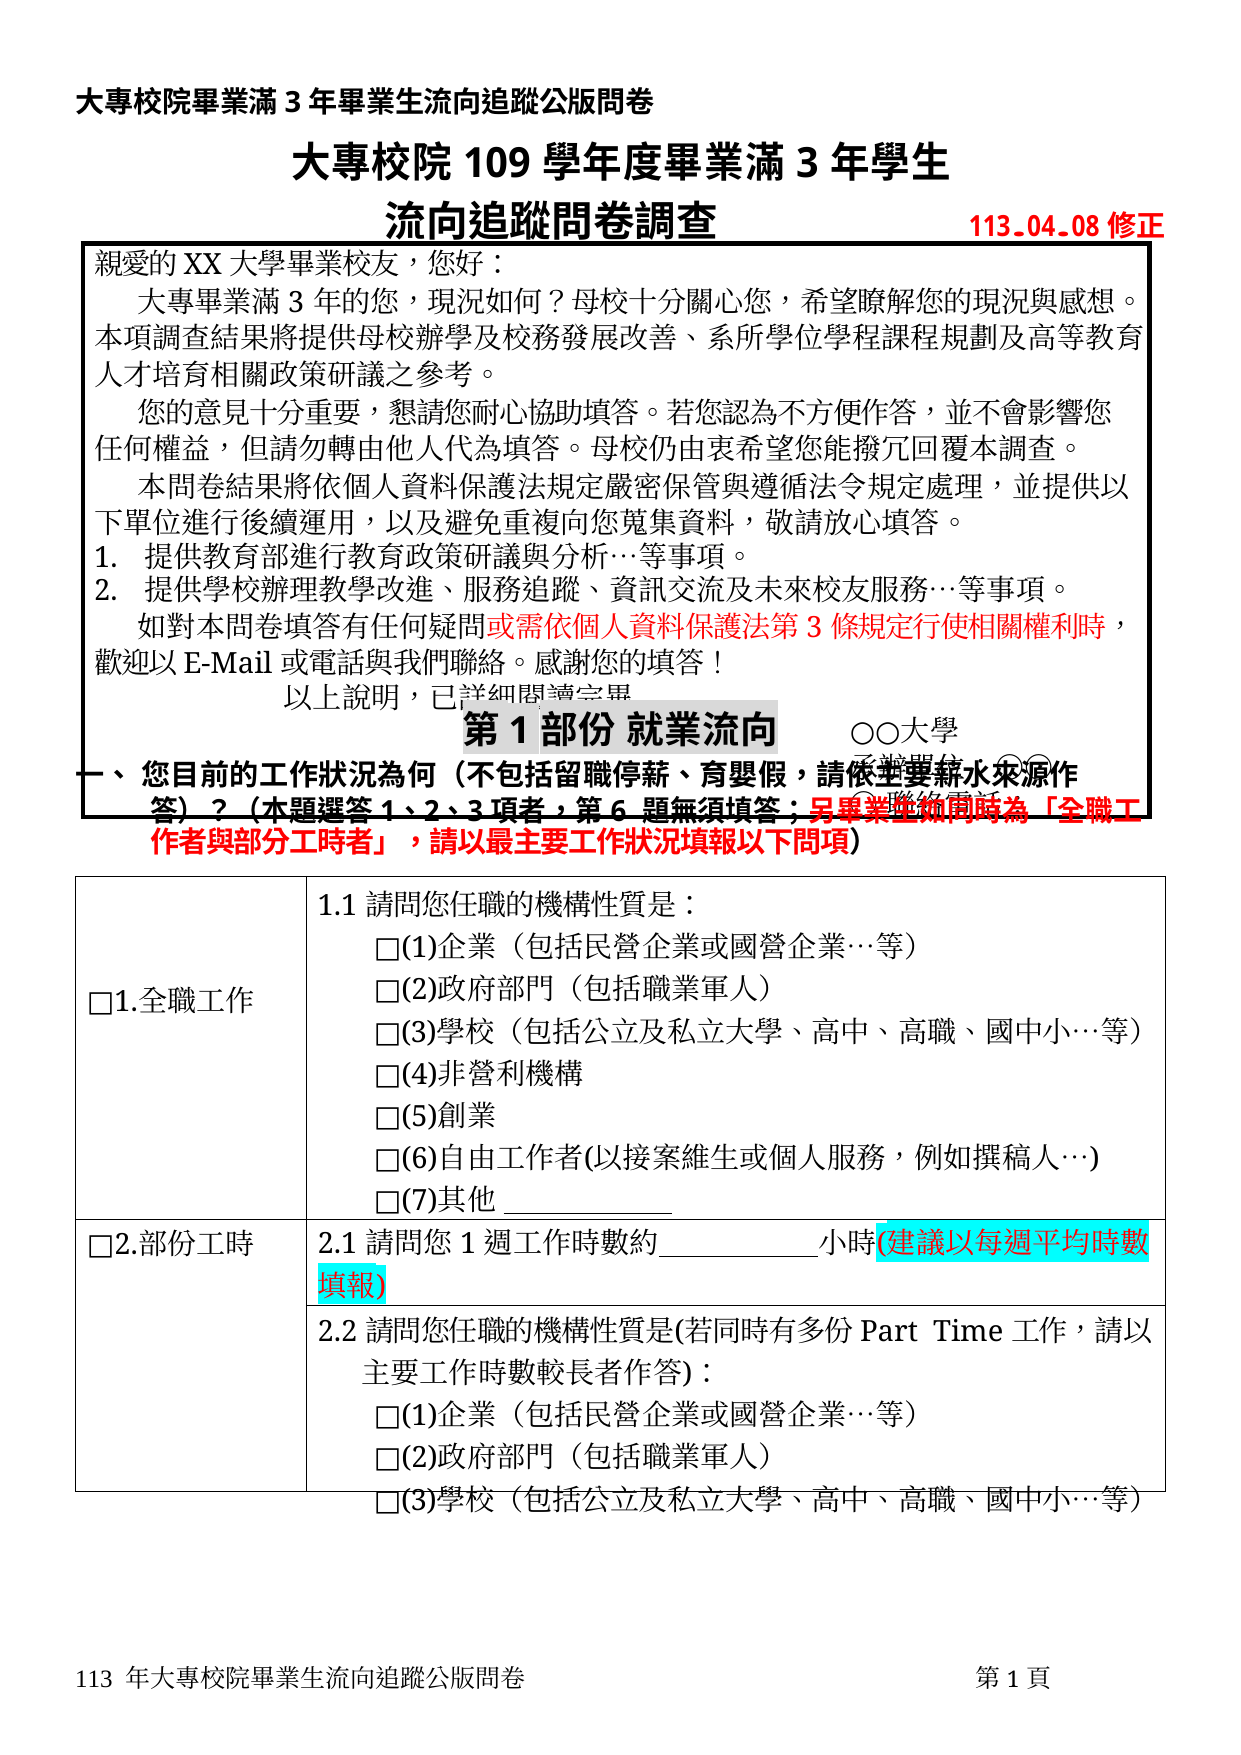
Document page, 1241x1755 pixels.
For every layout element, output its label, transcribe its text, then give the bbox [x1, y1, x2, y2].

table_header 1.1 請問您任職的機構性質是： □(1)企業（包括民營企業或國營企業…等） □(2)政府部門（包括職業軍人） □(3)學校（包括公立及私立大學、高中、高職、國中小…等） □(4)非營利機構 □(5)創業 □(6)自由工作者(以接案維生或個人服務，例如撰稿人…) □(7)其他 [307, 877, 1165, 1219]
text 大專校院畢業滿 3 年畢業生流向追蹤公版問卷 [75, 75, 1178, 121]
text 您的意見十分重要，懇請您耐心協助填答。若您認為不方便作答，並不會影響您任何權益，但請勿轉由他人代為填答。母校仍由衷希望您能撥冗回覆本調查。 [94, 394, 1138, 467]
table_cell 2.2 請問您任職的機構性質是(若同時有多份 Part Time 工作，請以主要工作時數較長者作答)： □(1)企業（包括民營企業或國營企業…等） □(2)政府部門（包括職業軍人） □(3)學校（包括公立及私立大學、高中、高職、國中小…等） □(4)非營利機構 [307, 1306, 1165, 1491]
table_cell 2.1 請問您 1 週工作時數約 小時(建議以每週平均時數填報) [307, 1220, 1165, 1304]
text 承辦單位：○○○ 聯絡電話： [849, 749, 1079, 814]
text 大專畢業滿 3 年的您，現況如何？母校十分關心您，希望瞭解您的現況與感想。本項調查結果將提供母校辦學及校務發展改善、系所學位學程課程規劃及高等教育人才培育相關政策研議之參考。 [94, 283, 1146, 394]
table_header □1.全職工作 [76, 877, 306, 1219]
text 本問卷結果將依個人資料保護法規定嚴密保管與遵循法令規定處理，並提供以下單位進行後續運用，以及避免重複向您蒐集資料，敬請放心填答。 [94, 468, 1138, 541]
table_cell □2.部份工時 [76, 1220, 306, 1491]
text 大專校院 109 學年度畢業滿 3 年學生 [286, 130, 956, 189]
text 以上說明，已詳細閱讀完畢 [283, 682, 1147, 715]
text 一、 您目前的工作狀況為何（不包括留職停薪、育嬰假，請依主要薪水來源作 [1152, 753, 1178, 793]
text 流向追蹤問卷調查 113.04.08 修正 [372, 189, 1178, 249]
text 親愛的 XX 大學畢業校友，您好： [94, 246, 1147, 282]
text 流向追蹤問卷調查 113.04.08 修正 [85, 246, 1147, 815]
list 提供教育部進行教育政策研議與分析…等事項。 [94, 541, 1147, 574]
text 答）？（本題選答 1、2、3 項者，第 6 題無須填答；另畢業生如同時為「全職工作者與部分工時者」，請以最主要工作狀況填報以下問項） [150, 819, 1143, 861]
list 提供學校辦理教學改進、服務追蹤、資訊交流及未來校友服務…等事項。 [94, 574, 1147, 607]
text ○○大學 [849, 715, 1147, 748]
text 如對本問卷填答有任何疑問或需依個人資料保護法第 3 條規定行使相關權利時， 歡迎以 E-Mail 或電話與我們聯絡。感謝您的填答！ [94, 608, 1145, 682]
